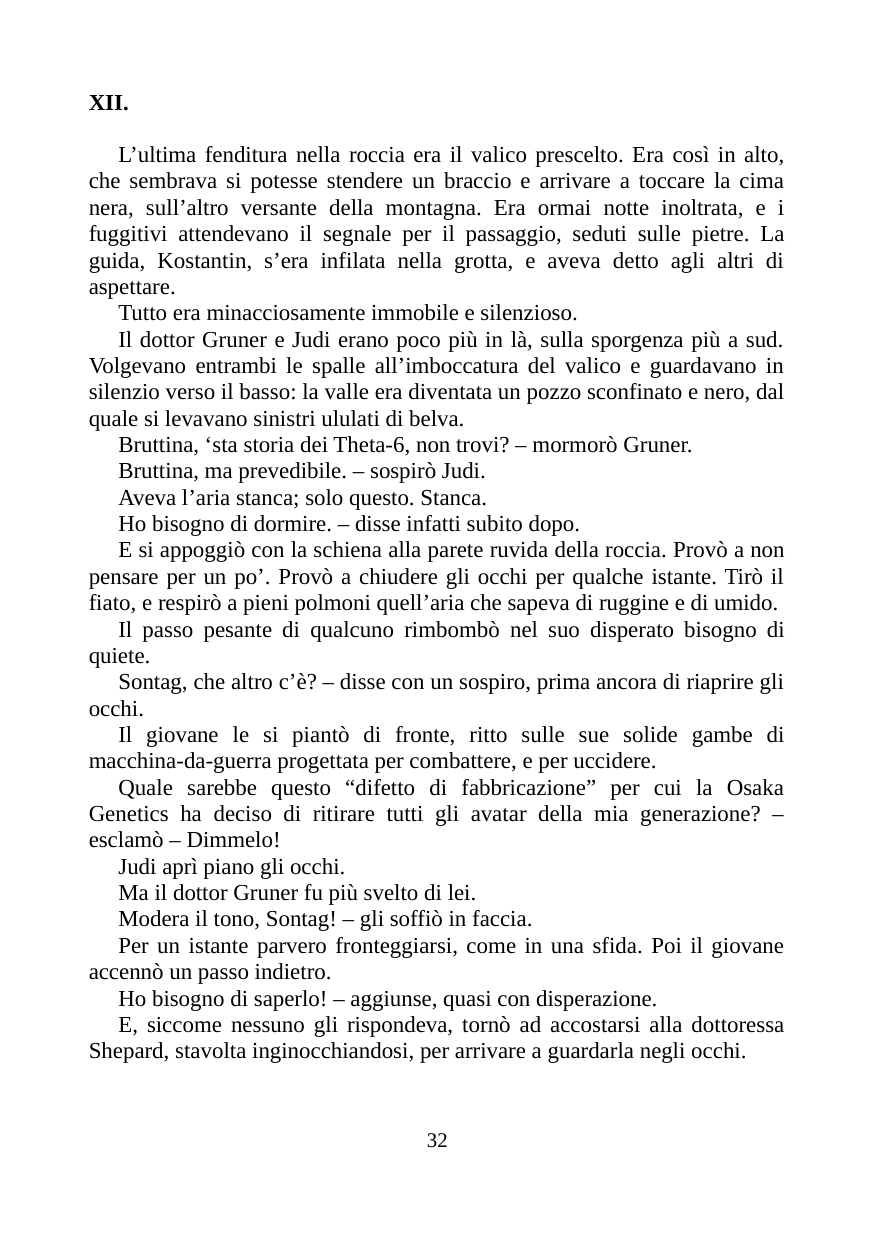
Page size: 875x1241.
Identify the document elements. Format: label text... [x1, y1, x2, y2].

text Per un istante parvero fronteggiarsi, come in una sfida. Poi il giovane accennò un passo indietro. [88, 932, 786, 984]
text Ho bisogno di saperlo! – aggiunse, quasi con disperazione. [88, 984, 786, 1011]
text Il passo pesante di qualcuno rimbombò nel suo disperato bisogno di quiete. [88, 616, 786, 668]
text Bruttina, ‘sta storia dei Theta-6, non trovi? – mormorò Gruner. [88, 431, 786, 457]
text E si appoggiò con la schiena alla parete ruvida della roccia. Provò a non pensare per un po’. Provò a chiudere gli occhi per qualche istante. Tirò il fiato, e respirò a pieni polmoni quell’aria che sapeva di ruggine e di umido. [88, 537, 786, 616]
subtitle XII. [88, 88, 786, 115]
text Tutto era minacciosamente immobile e silenzioso. [88, 299, 786, 326]
text Il giovane le si piantò di fronte, ritto sulle sue solide gambe di macchina-da-guerra progettata per combattere, e per uccidere. [88, 721, 786, 774]
text Il dottor Gruner e Judi erano poco più in là, sulla sporgenza più a sud. Volgevano entrambi le spalle all’imboccatura del valico e guardavano in silenzio verso il basso: la valle era diventata un pozzo sconfinato e nero, dal quale si levavano sinistri ululati di belva. [88, 326, 786, 431]
text E, siccome nessuno gli rispondeva, tornò ad accostarsi alla dottoressa Shepard, stavolta inginocchiandosi, per arrivare a guardarla negli occhi. [88, 1011, 786, 1064]
text Judi aprì piano gli occhi. [88, 853, 786, 879]
text Quale sarebbe questo “difetto di fabbricazione” per cui la Osaka Genetics ha deciso di ritirare tutti gli avatar della mia generazione? – esclamò – Dimmelo! [88, 774, 786, 853]
text Ma il dottor Gruner fu più svelto di lei. [88, 879, 786, 906]
text Aveva l’aria stanca; solo questo. Stanca. [88, 484, 786, 510]
text Ho bisogno di dormire. – disse infatti subito dopo. [88, 510, 786, 537]
text Sontag, che altro c’è? – disse con un sospiro, prima ancora di riaprire gli occhi. [88, 668, 786, 721]
text Bruttina, ma prevedibile. – sospirò Judi. [88, 457, 786, 484]
text L’ultima fenditura nella roccia era il valico prescelto. Era così in alto, che sembrava si potesse stendere un braccio e arrivare a toccare la cima nera, sull’altro versante della montagna. Era ormai notte inoltrata, e i fuggitivi attendevano il segnale per il passaggio, seduti sulle pietre. La guida, Kostantin, s’era infilata nella grotta, e aveva detto agli altri di aspettare. [88, 141, 786, 299]
text Modera il tono, Sontag! – gli soffiò in faccia. [88, 906, 786, 932]
